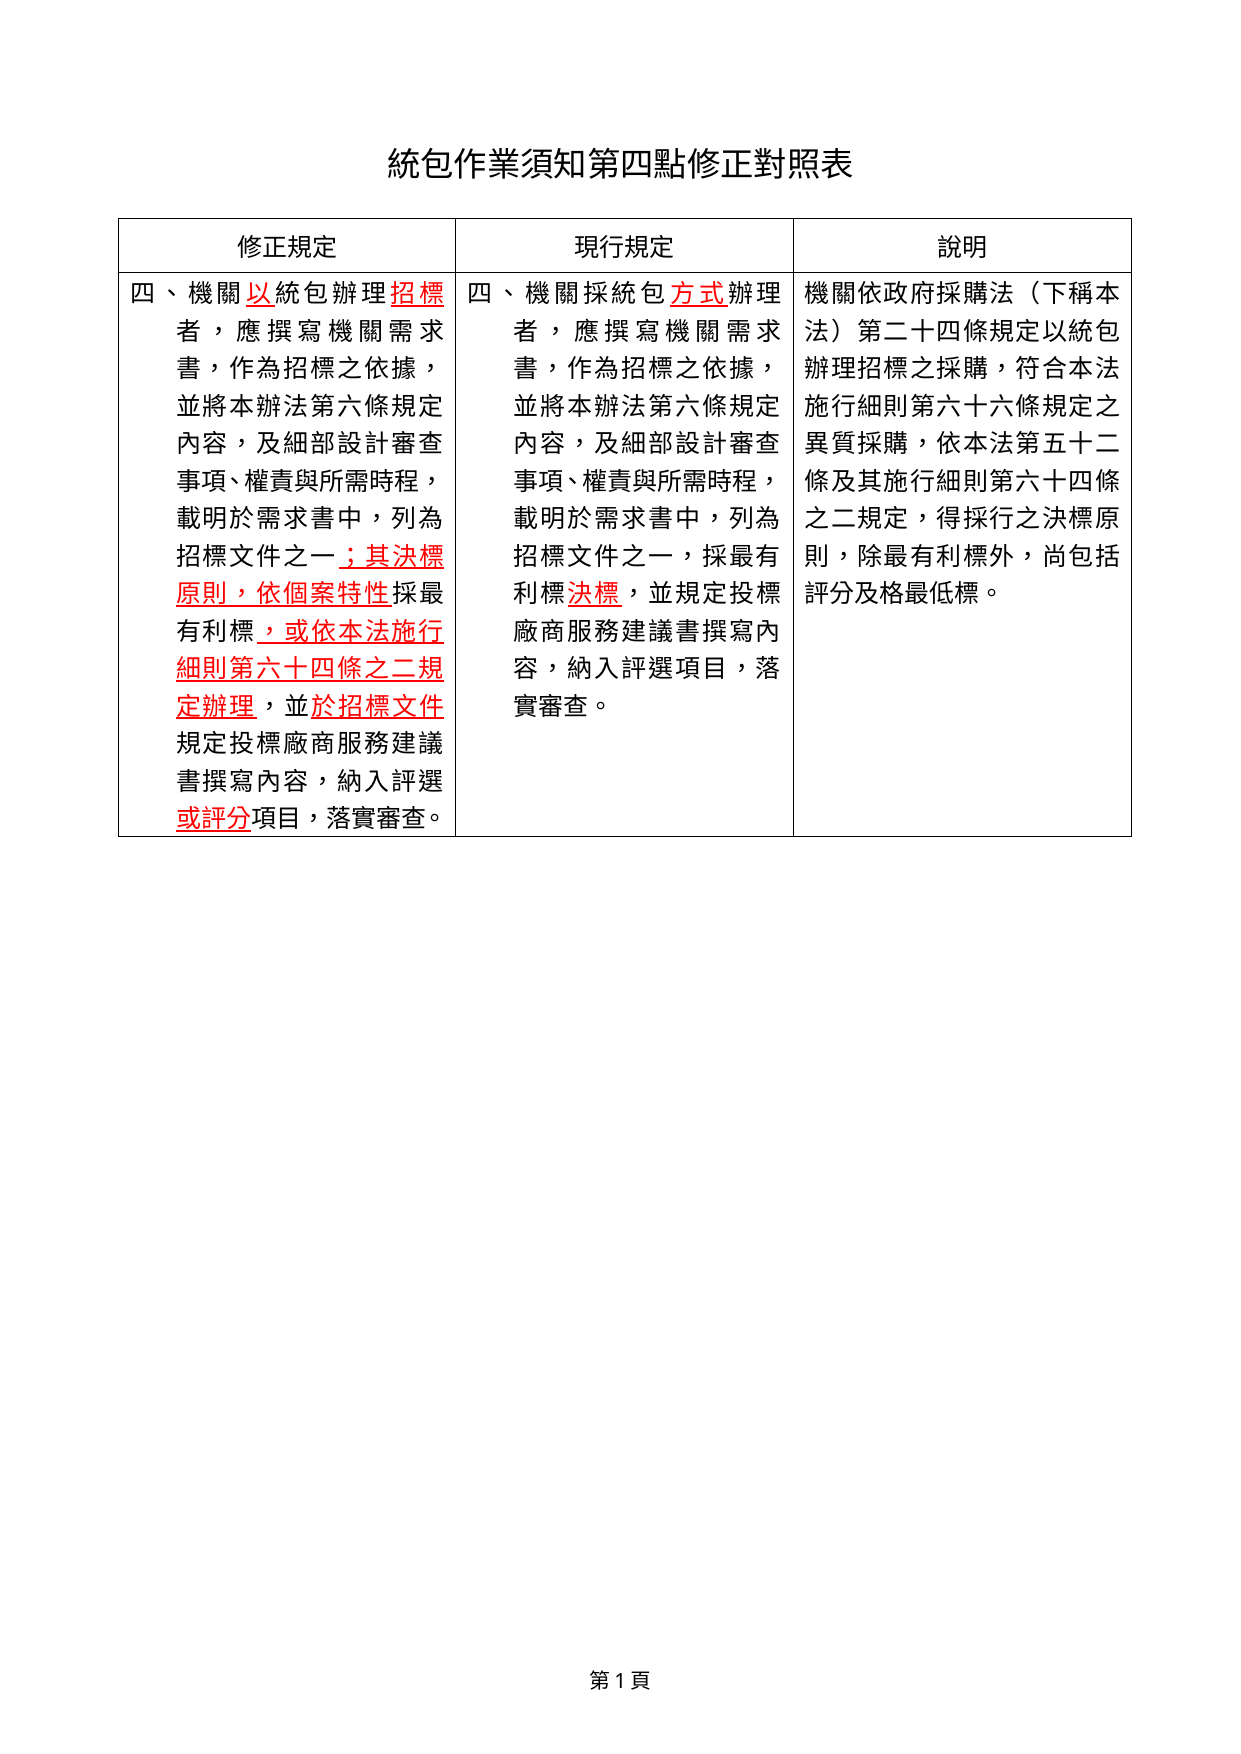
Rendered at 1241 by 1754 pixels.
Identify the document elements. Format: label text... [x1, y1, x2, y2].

table_cell 機關依政府採購法（下稱本法）第二十四條規定以統包辦理招標之採購，符合本法施行細則第六十六條規定之異質採購，依本法第五十二條及其施行細則第六十四條之二規定，得採行之決標原則，除最有利標外，尚包括評分及格最低標。 [794, 273, 1131, 836]
table_header 說明 [794, 219, 1131, 272]
table_cell 四、機關採統包方式辦理者，應撰寫機關需求書，作為招標之依據，並將本辦法第六條規定內容，及細部設計審查事項、權責與所需時程，載明於需求書中，列為招標文件之一，採最有利標決標，並規定投標廠商服務建議書撰寫內容，納入評選項目，落實審查。 [456, 273, 793, 836]
text 統包作業須知第四點修正對照表 [118, 124, 1122, 199]
table_header 現行規定 [456, 219, 793, 272]
table_cell 四、機關以統包辦理招標者，應撰寫機關需求書，作為招標之依據，並將本辦法第六條規定內容，及細部設計審查事項、權責與所需時程，載明於需求書中，列為招標文件之一；其決標原則，依個案特性採最有利標，或依本法施行細則第六十四條之二規定辦理，並於招標文件規定投標廠商服務建議書撰寫內容，納入評選或評分項目，落實審查。 [119, 273, 455, 836]
table_header 修正規定 [119, 219, 455, 272]
